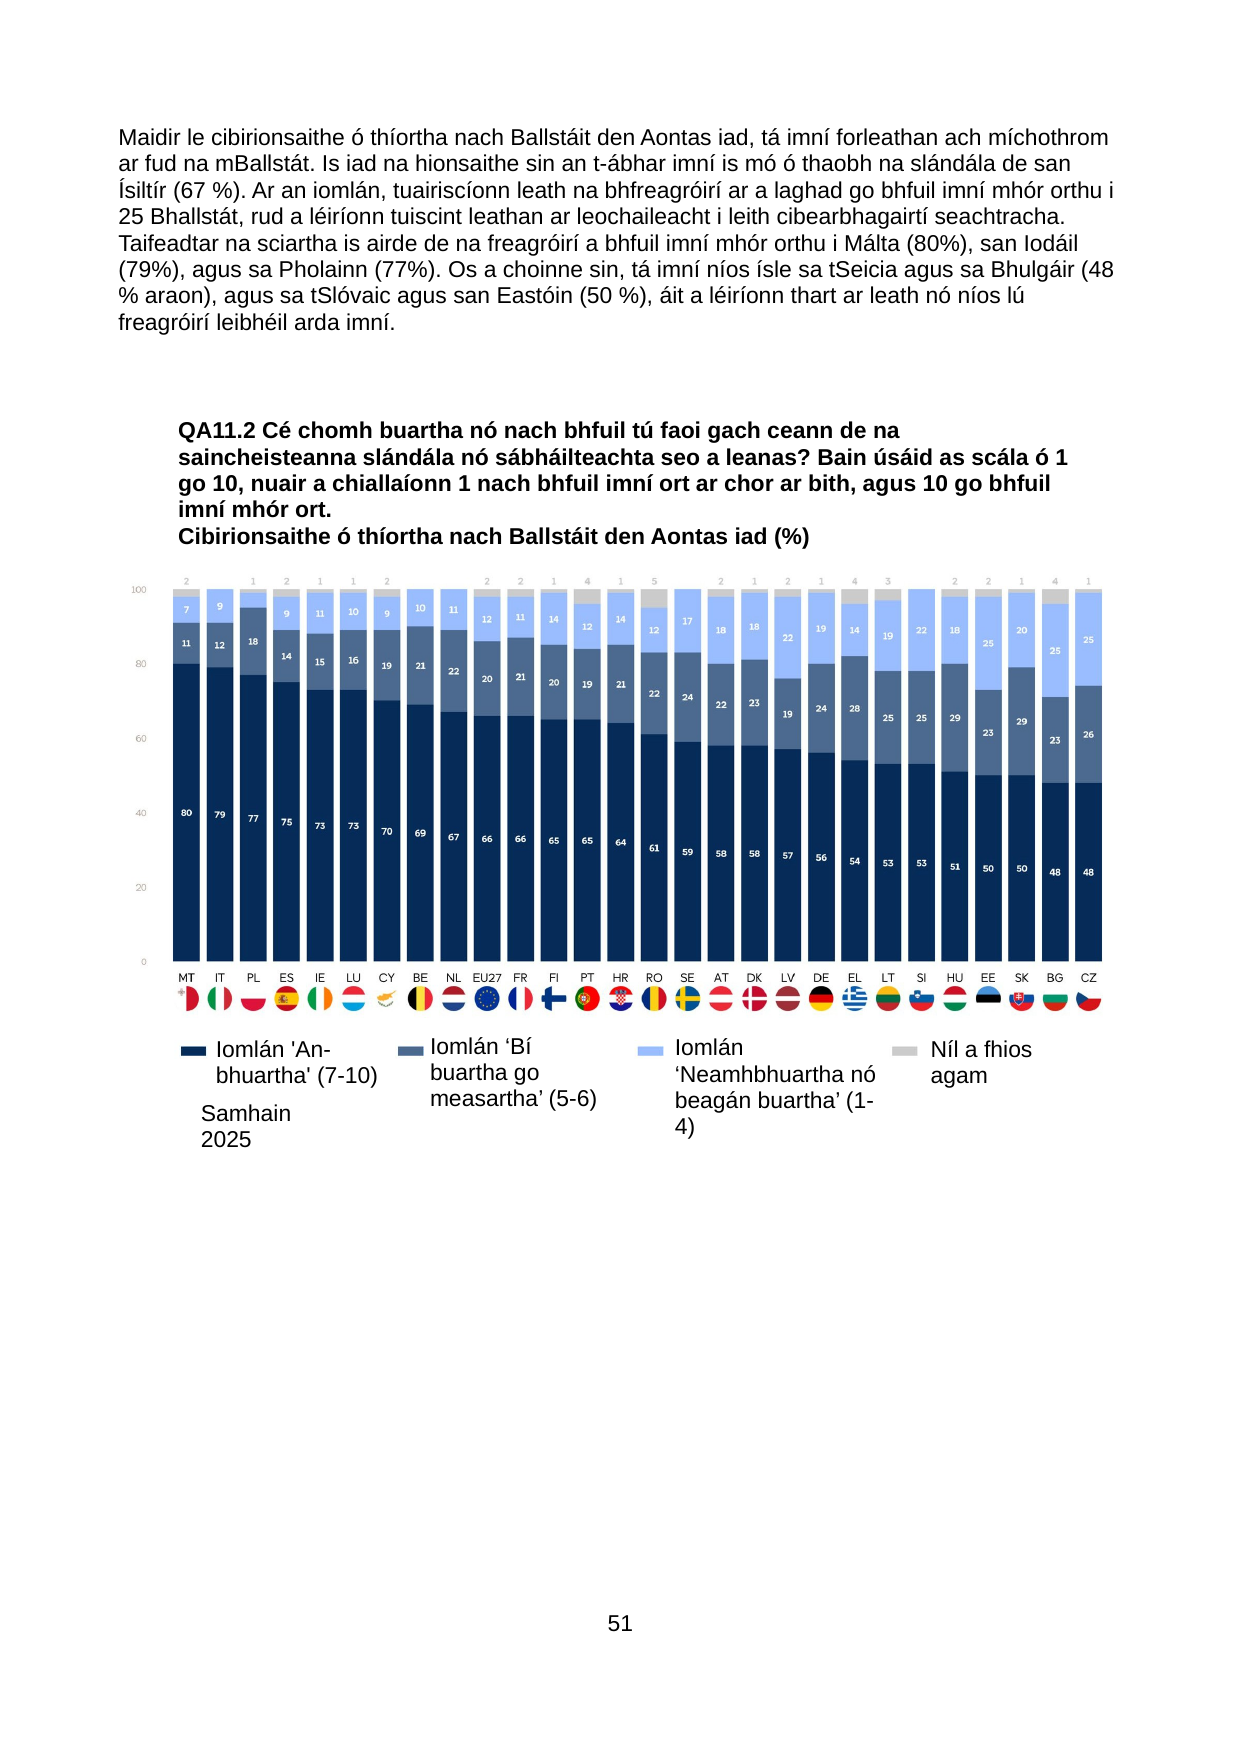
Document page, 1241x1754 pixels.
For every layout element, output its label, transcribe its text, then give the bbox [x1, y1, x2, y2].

picture [173, 1037, 922, 1059]
text Maidir le cibirionsaithe ó thíortha nach Ballstáit den Aontas iad, tá imní forleathan ach míchothrom ar fud na mBallstát. Is iad na hionsaithe sin an t-ábhar imní is mó ó thaobh na slándála de san Ísiltír (67 %). Ar an iomlán, tuairiscíonn leath na bhfreagróirí ar a laghad go bhfuil imní mhór orthu i 25 Bhallstát, rud a léiríonn tuiscint leathan ar leochaileacht i leith cibearbhagairtí seachtracha. Taifeadtar na sciartha is airde de na freagróirí a bhfuil imní mhór orthu i Málta (80%), san Iodáil (79%), agus sa Pholainn (77%). Os a choinne sin, tá imní níos ísle sa tSeicia agus sa Bhulgáir (48 % araon), agus sa tSlóvaic agus san Eastóin (50 %), áit a léiríonn thart ar leath nó níos lú freagróirí leibhéil arda imní. [118, 124, 1122, 335]
picture [123, 569, 1108, 1018]
